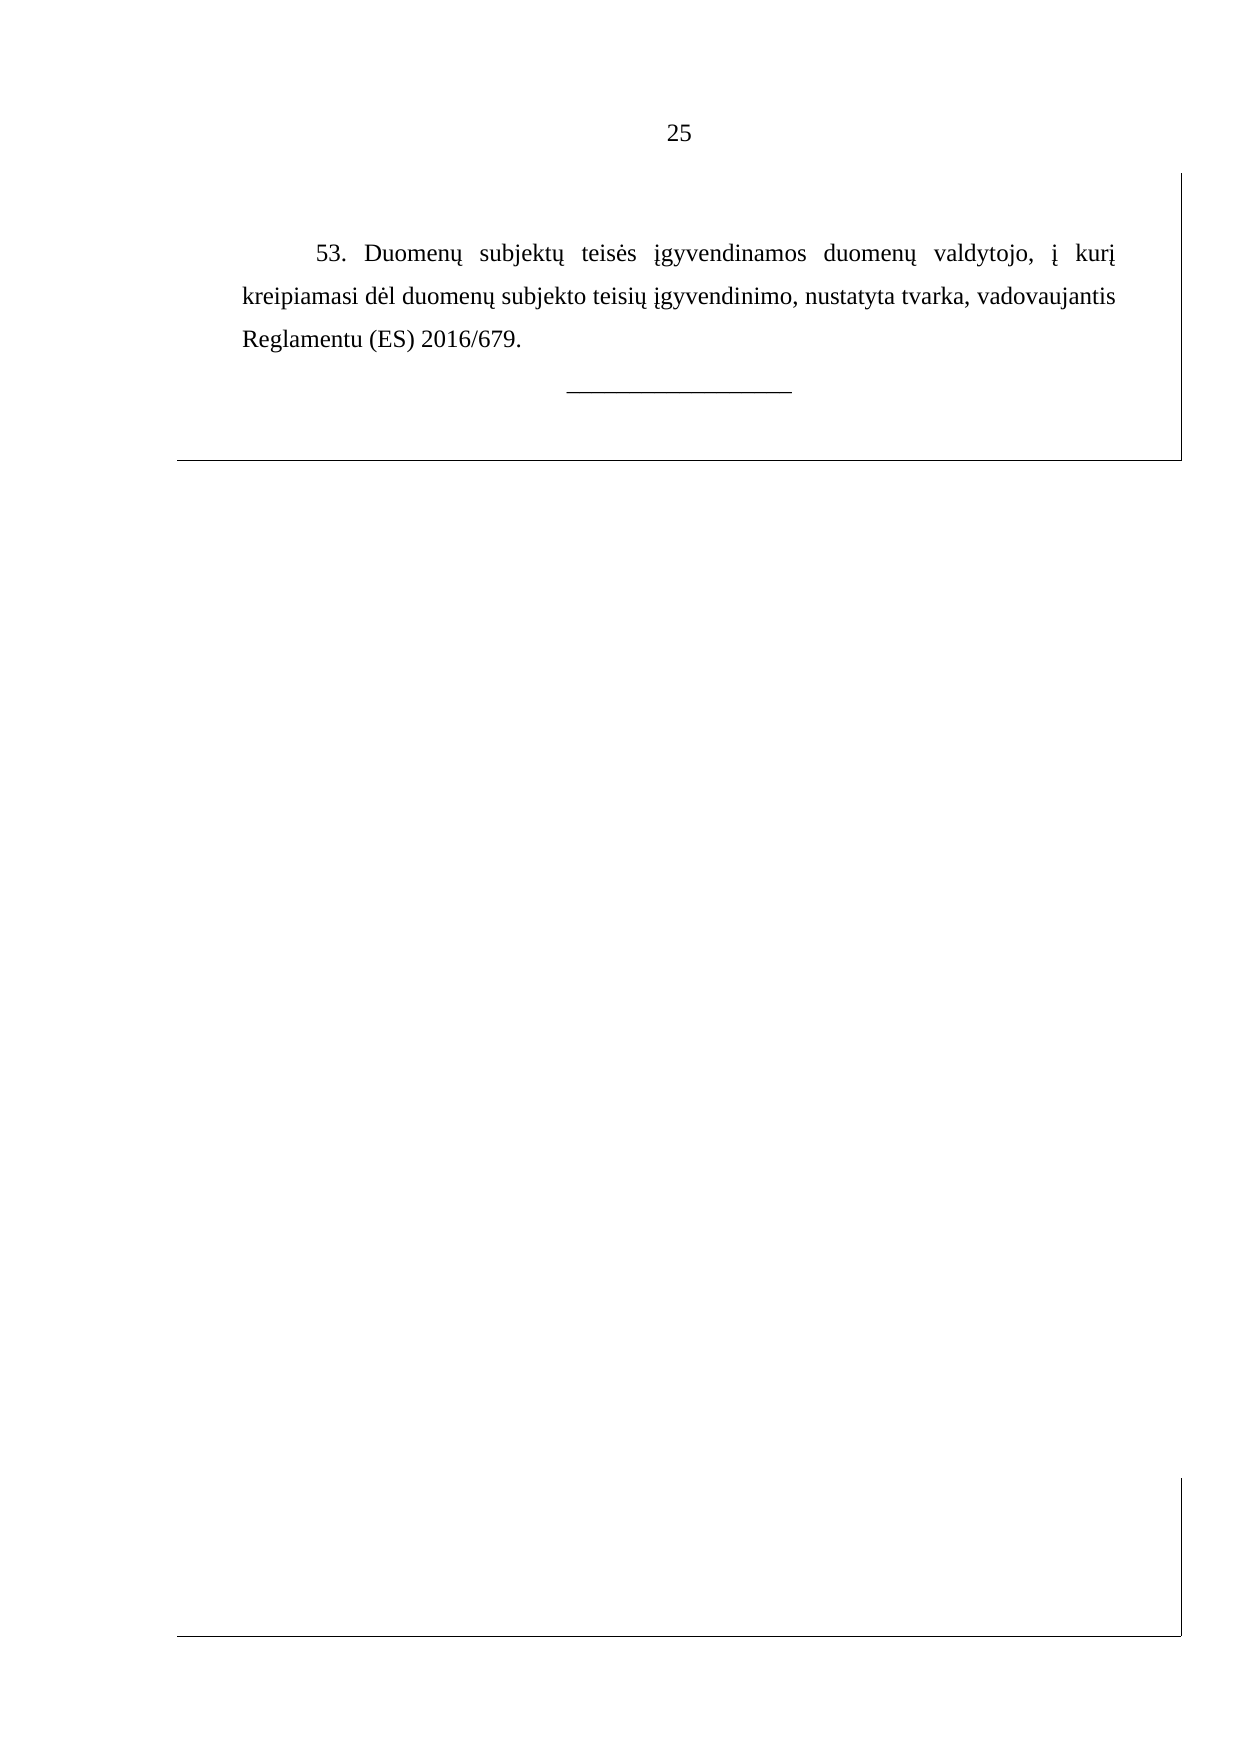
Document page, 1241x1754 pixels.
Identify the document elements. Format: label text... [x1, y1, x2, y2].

text 53. Duomenų subjektų teisės įgyvendinamos duomenų valdytojo, į kurį kreipiamasi dėl duomenų subjekto teisių įgyvendinimo, nustatyta tvarka, vadovaujantis Reglamentu (ES) 2016/679. [177, 173, 1181, 303]
text __________________ [177, 303, 1181, 460]
